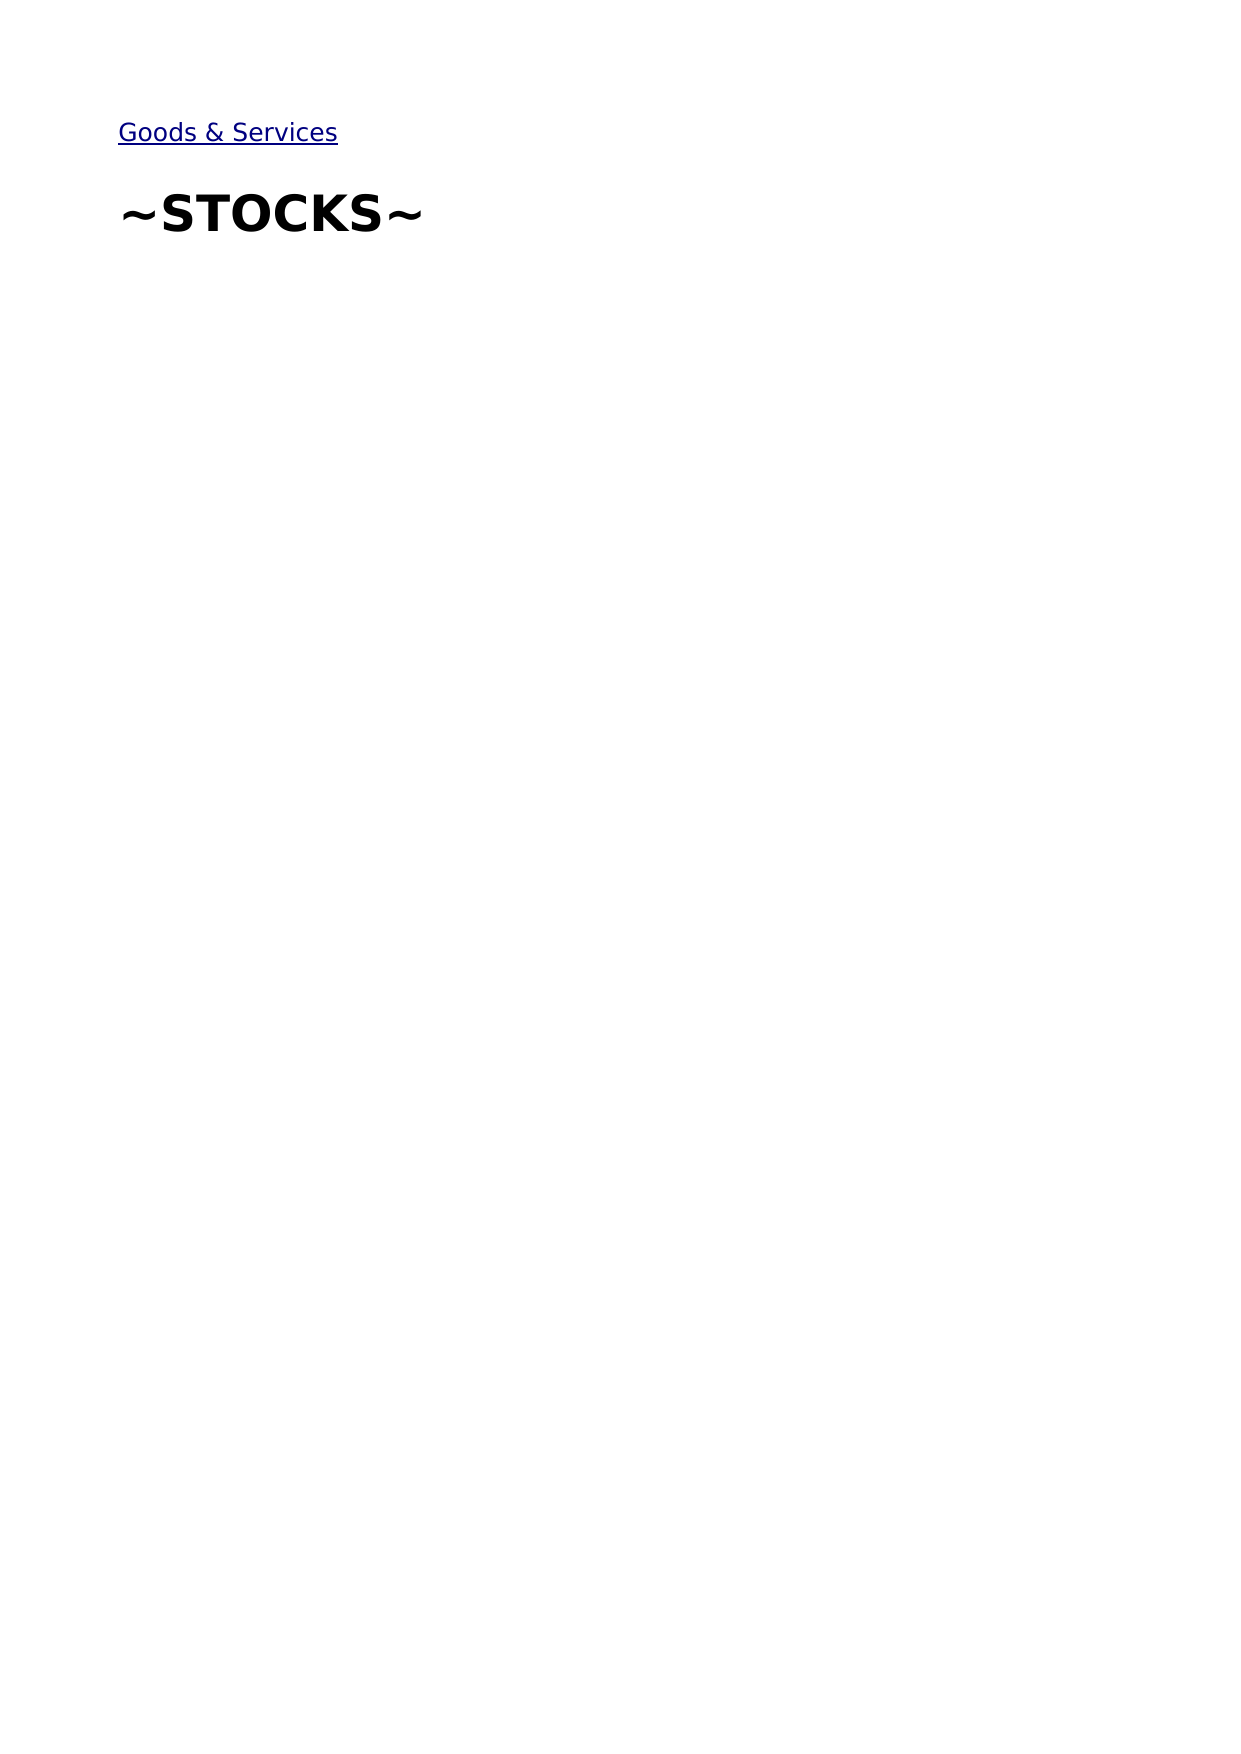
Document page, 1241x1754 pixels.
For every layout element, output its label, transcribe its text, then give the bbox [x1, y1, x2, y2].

subtitle ~STOCKS~ [118, 185, 1122, 243]
text Goods & Services [118, 118, 1122, 147]
